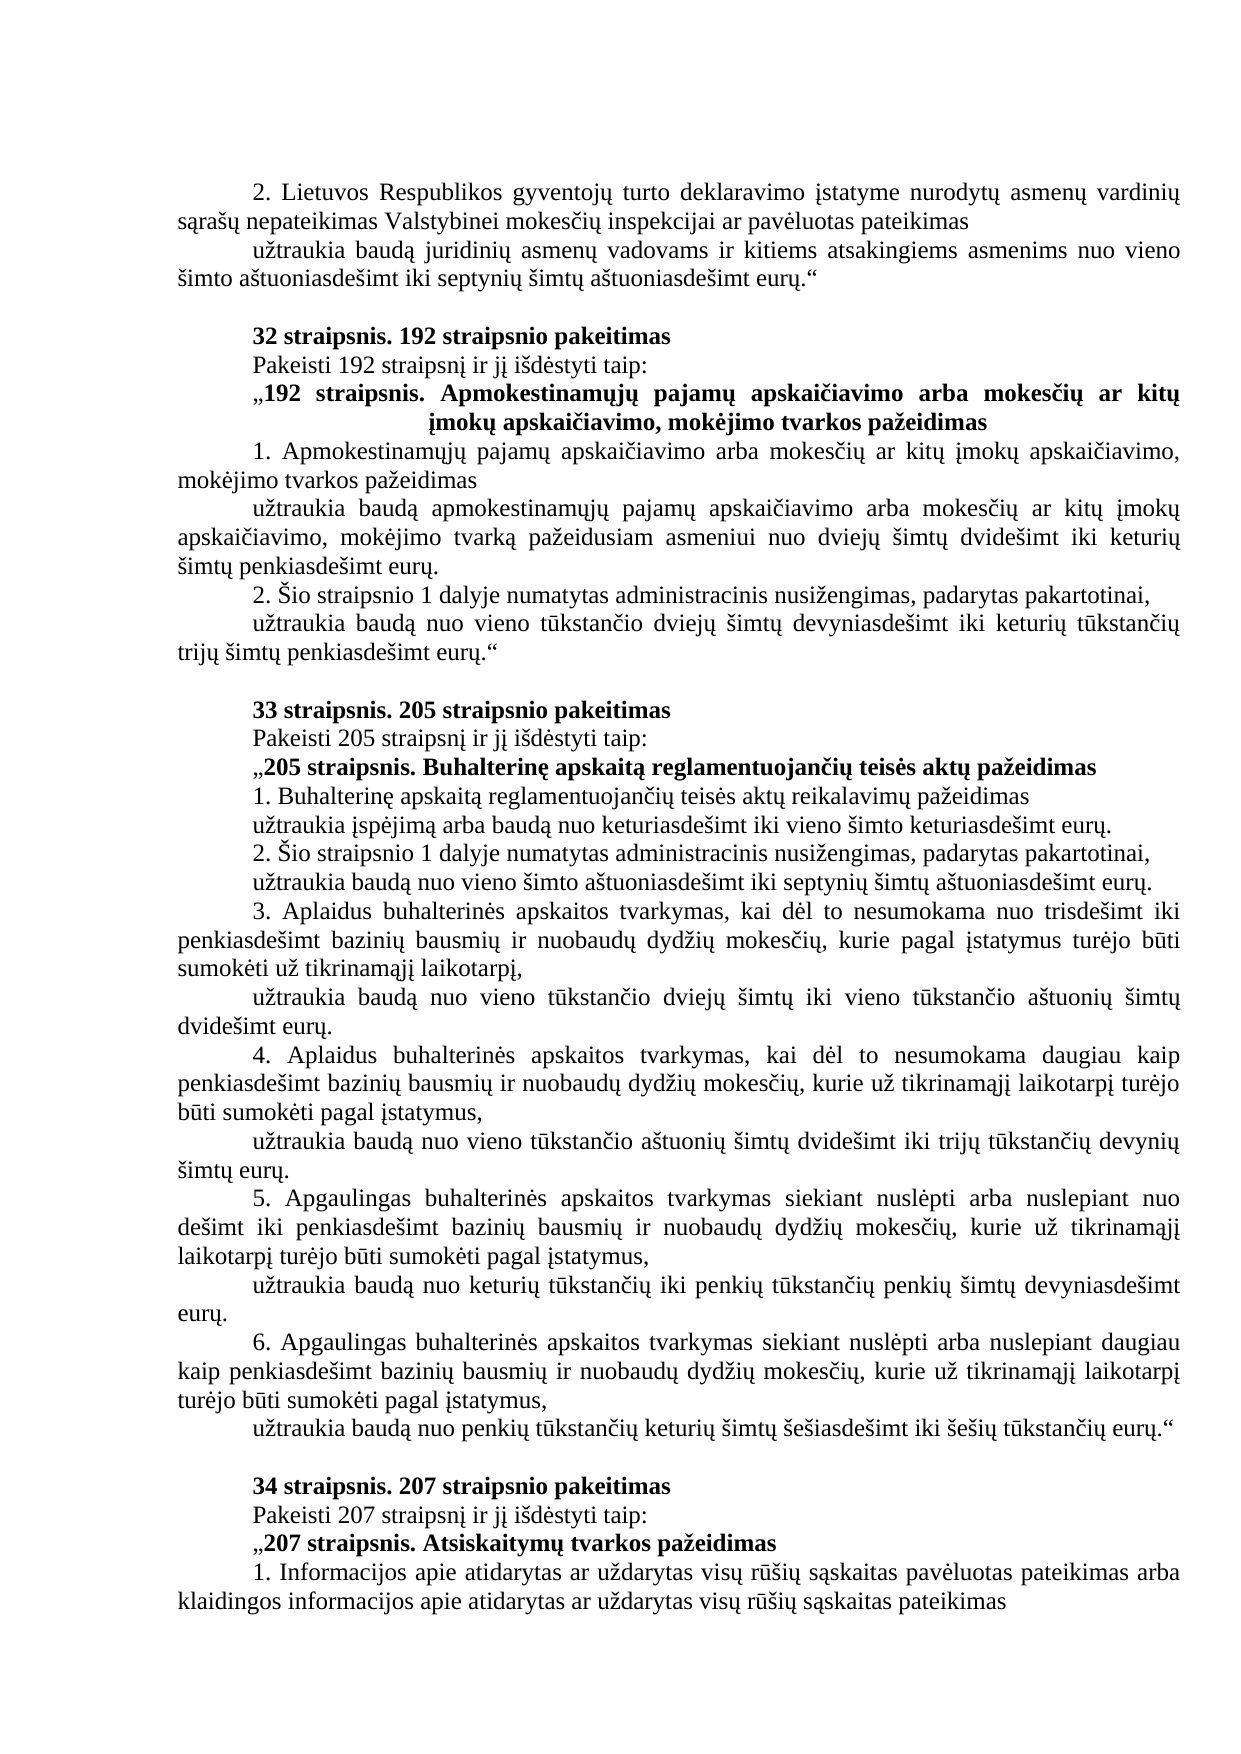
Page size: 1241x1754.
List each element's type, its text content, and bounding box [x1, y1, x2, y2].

text 1. Buhalterinę apskaitą reglamentuojančių teisės aktų reikalavimų pažeidimas [177, 781, 1181, 810]
text 32 straipsnis. 192 straipsnio pakeitimas [177, 321, 1181, 350]
text užtraukia baudą nuo vieno tūkstančio dviejų šimtų devyniasdešimt iki keturių tūkstančių trijų šimtų penkiasdešimt eurų.“ [177, 608, 1181, 666]
text „207 straipsnis. Atsiskaitymų tvarkos pažeidimas [177, 1528, 1181, 1557]
text 4. Aplaidus buhalterinės apskaitos tvarkymas, kai dėl to nesumokama daugiau kaip penkiasdešimt bazinių bausmių ir nuobaudų dydžių mokesčių, kurie už tikrinamąjį laikotarpį turėjo būti sumokėti pagal įstatymus, [177, 1040, 1181, 1126]
text užtraukia baudą nuo vieno šimto aštuoniasdešimt iki septynių šimtų aštuoniasdešimt eurų. [177, 867, 1181, 896]
text 1. Apmokestinamųjų pajamų apskaičiavimo arba mokesčių ar kitų įmokų apskaičiavimo, mokėjimo tvarkos pažeidimas [177, 436, 1181, 493]
text 3. Aplaidus buhalterinės apskaitos tvarkymas, kai dėl to nesumokama nuo trisdešimt iki penkiasdešimt bazinių bausmių ir nuobaudų dydžių mokesčių, kurie pagal įstatymus turėjo būti sumokėti už tikrinamąjį laikotarpį, [177, 896, 1181, 982]
text 34 straipsnis. 207 straipsnio pakeitimas [177, 1471, 1181, 1500]
text 33 straipsnis. 205 straipsnio pakeitimas [177, 695, 1181, 723]
text Pakeisti 205 straipsnį ir jį išdėstyti taip: [177, 723, 1181, 752]
text 5. Apgaulingas buhalterinės apskaitos tvarkymas siekiant nuslėpti arba nuslepiant nuo dešimt iki penkiasdešimt bazinių bausmių ir nuobaudų dydžių mokesčių, kurie už tikrinamąjį laikotarpį turėjo būti sumokėti pagal įstatymus, [177, 1183, 1181, 1270]
text užtraukia baudą nuo penkių tūkstančių keturių šimtų šešiasdešimt iki šešių tūkstančių eurų.“ [177, 1413, 1181, 1442]
text užtraukia baudą apmokestinamųjų pajamų apskaičiavimo arba mokesčių ar kitų įmokų apskaičiavimo, mokėjimo tvarką pažeidusiam asmeniui nuo dviejų šimtų dvidešimt iki keturių šimtų penkiasdešimt eurų. [177, 493, 1181, 580]
text užtraukia baudą nuo vieno tūkstančio dviejų šimtų iki vieno tūkstančio aštuonių šimtų dvidešimt eurų. [177, 982, 1181, 1040]
text 2. Lietuvos Respublikos gyventojų turto deklaravimo įstatyme nurodytų asmenų vardinių sąrašų nepateikimas Valstybinei mokesčių inspekcijai ar pavėluotas pateikimas [177, 177, 1181, 235]
text užtraukia baudą juridinių asmenų vadovams ir kitiems atsakingiems asmenims nuo vieno šimto aštuoniasdešimt iki septynių šimtų aštuoniasdešimt eurų.“ [177, 235, 1181, 292]
text 2. Šio straipsnio 1 dalyje numatytas administracinis nusižengimas, padarytas pakartotinai, [177, 838, 1181, 867]
text užtraukia baudą nuo keturių tūkstančių iki penkių tūkstančių penkių šimtų devyniasdešimt eurų. [177, 1270, 1181, 1327]
text užtraukia baudą nuo vieno tūkstančio aštuonių šimtų dvidešimt iki trijų tūkstančių devynių šimtų eurų. [177, 1126, 1181, 1183]
text „205 straipsnis. Buhalterinę apskaitą reglamentuojančių teisės aktų pažeidimas [177, 752, 1181, 781]
text Pakeisti 192 straipsnį ir jį išdėstyti taip: [177, 350, 1181, 378]
text „192 straipsnis. Apmokestinamųjų pajamų apskaičiavimo arba mokesčių ar kitų įmokų apskaičiavimo, mokėjimo tvarkos pažeidimas [252, 378, 1181, 436]
text 6. Apgaulingas buhalterinės apskaitos tvarkymas siekiant nuslėpti arba nuslepiant daugiau kaip penkiasdešimt bazinių bausmių ir nuobaudų dydžių mokesčių, kurie už tikrinamąjį laikotarpį turėjo būti sumokėti pagal įstatymus, [177, 1327, 1181, 1413]
text 1. Informacijos apie atidarytas ar uždarytas visų rūšių sąskaitas pavėluotas pateikimas arba klaidingos informacijos apie atidarytas ar uždarytas visų rūšių sąskaitas pateikimas [177, 1557, 1181, 1615]
text užtraukia įspėjimą arba baudą nuo keturiasdešimt iki vieno šimto keturiasdešimt eurų. [177, 810, 1181, 838]
text 2. Šio straipsnio 1 dalyje numatytas administracinis nusižengimas, padarytas pakartotinai, [177, 580, 1181, 608]
text Pakeisti 207 straipsnį ir jį išdėstyti taip: [177, 1500, 1181, 1528]
